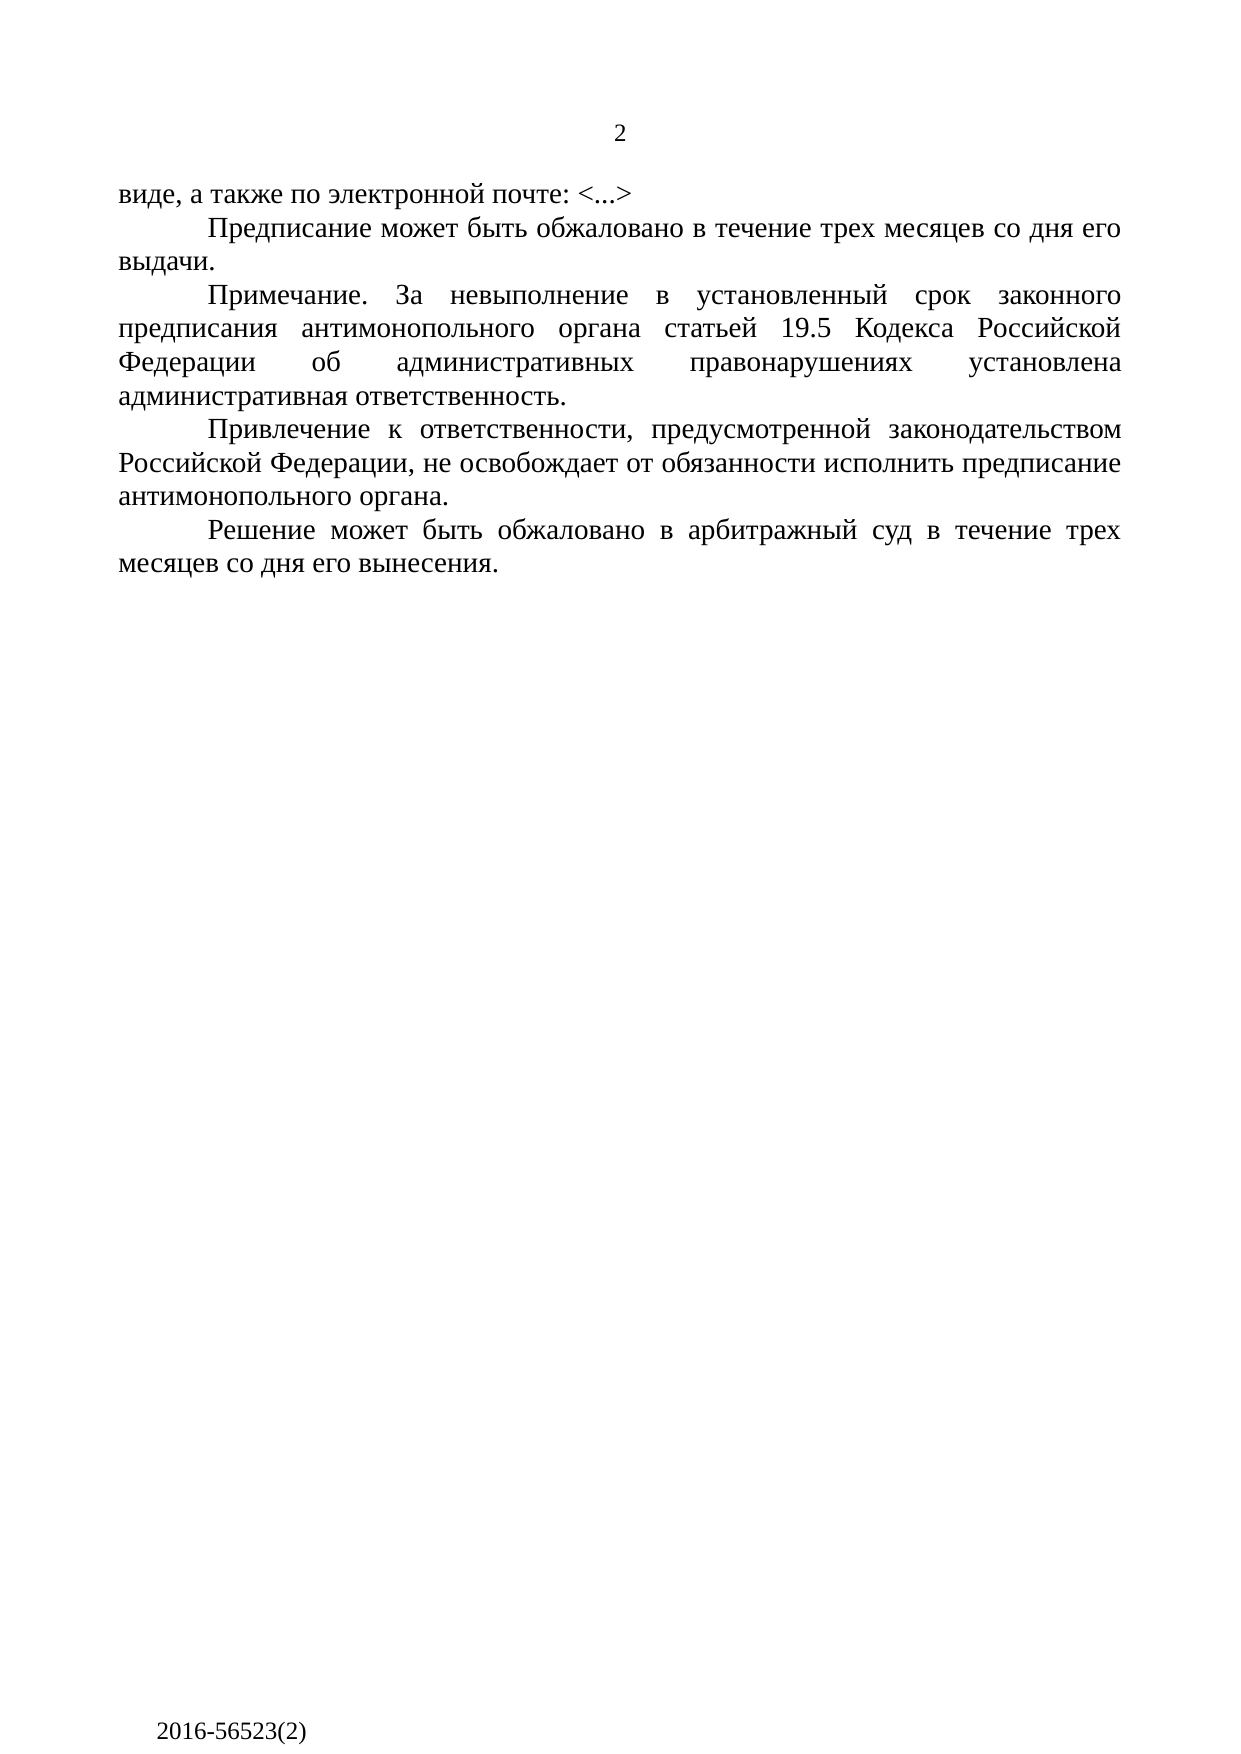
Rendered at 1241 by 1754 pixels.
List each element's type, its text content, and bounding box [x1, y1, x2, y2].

text Решение может быть обжаловано в арбитражный суд в течение трех месяцев со дня его вынесения. [118, 512, 1122, 579]
text Предписание может быть обжаловано в течение трех месяцев со дня его выдачи. [118, 210, 1122, 277]
list виде, а также по электронной почте: <...> [118, 176, 1122, 210]
text Привлечение к ответственности, предусмотренной законодательством Российской Федерации, не освобождает от обязанности исполнить предписание антимонопольного органа. [118, 411, 1122, 512]
text Примечание. За невыполнение в установленный срок законного предписания антимонопольного органа статьей 19.5 Кодекса Российской Федерации об административных правонарушениях установлена административная ответственность. [118, 277, 1122, 411]
